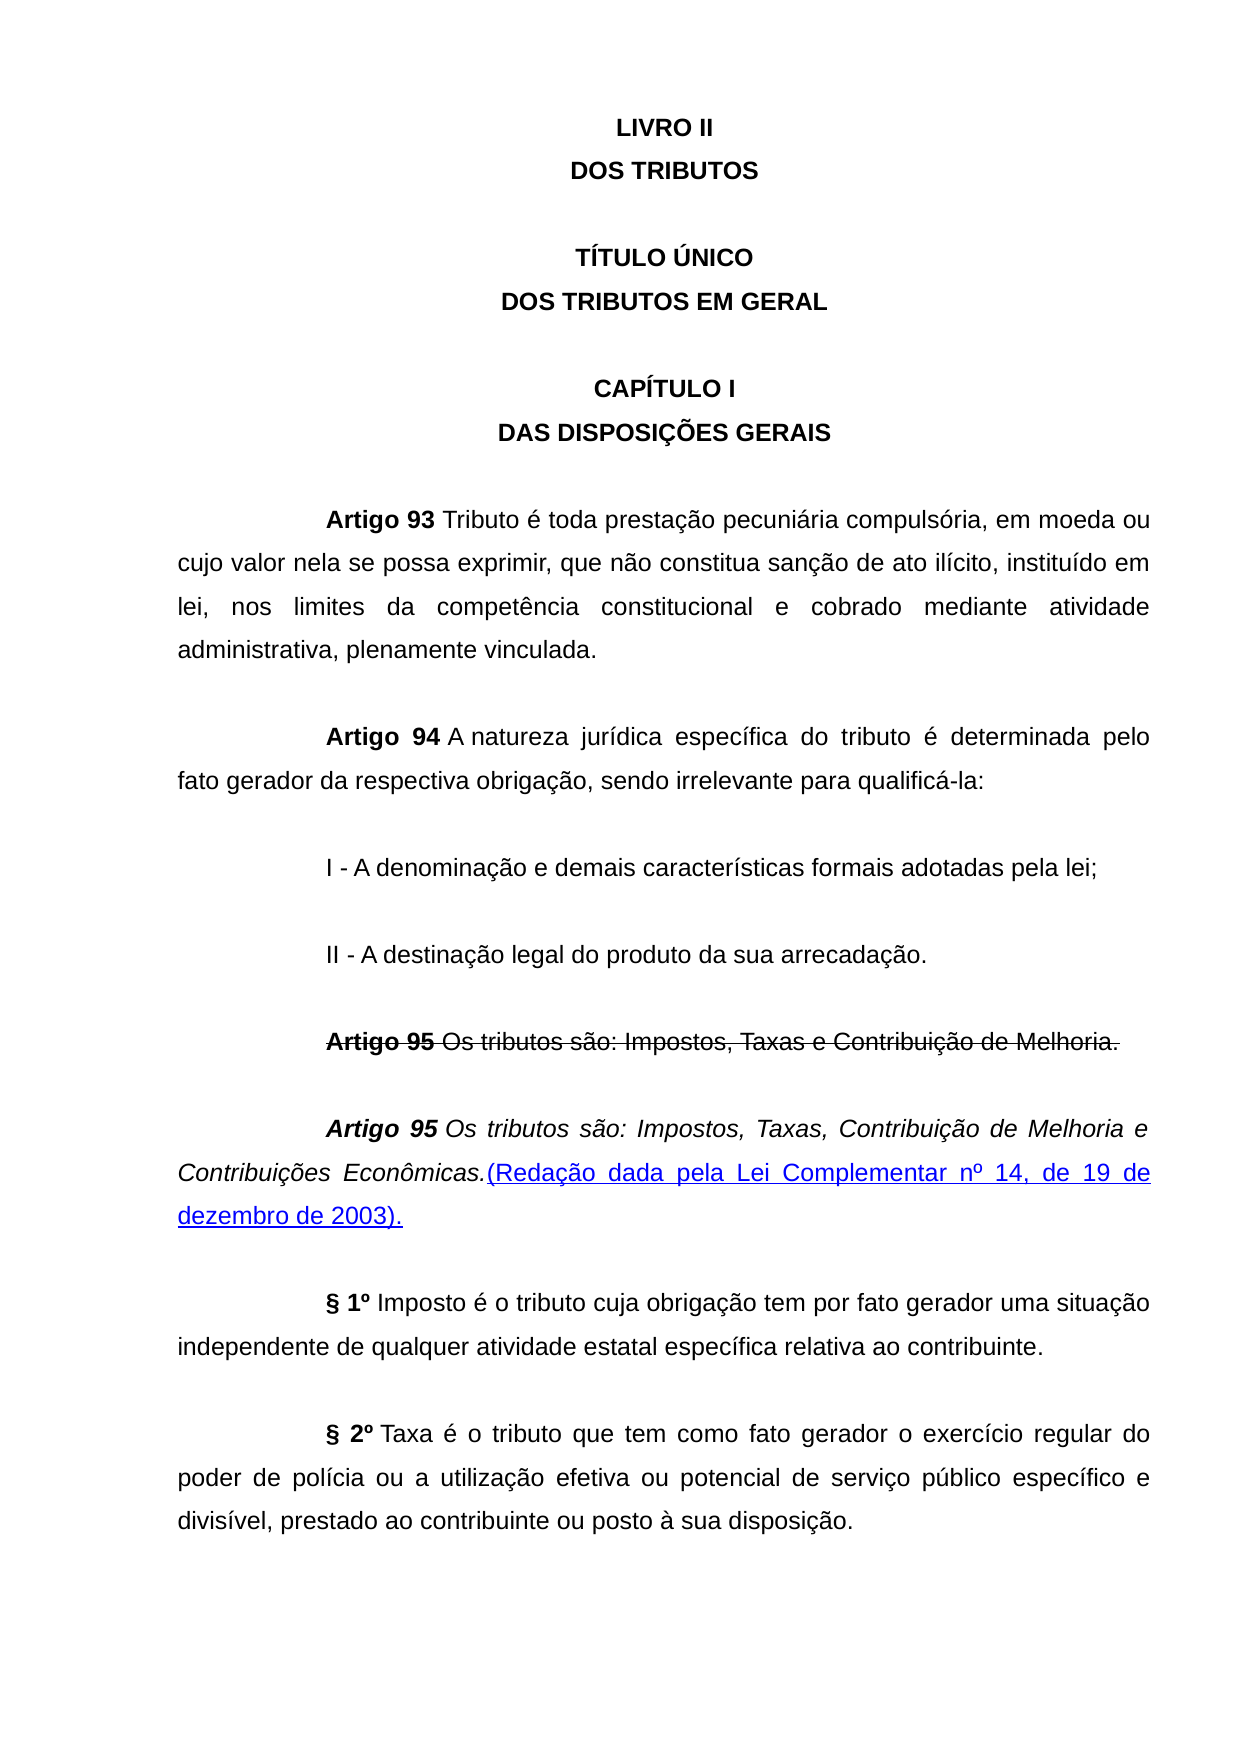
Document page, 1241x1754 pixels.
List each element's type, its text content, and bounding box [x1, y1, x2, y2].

text Artigo 95 Os tributos são: Impostos, Taxas e Contribuição de Melhoria. [177, 1027, 1152, 1056]
subtitle DOS TRIBUTOS EM GERAL [177, 287, 1152, 316]
text II - A destinação legal do produto da sua arrecadação. [177, 940, 1152, 969]
subtitle DAS DISPOSIÇÕES GERAIS [177, 417, 1152, 446]
subtitle LIVRO II [177, 113, 1152, 142]
subtitle DOS TRIBUTOS [177, 156, 1152, 185]
subtitle CAPÍTULO I [177, 374, 1152, 403]
subtitle TÍTULO ÚNICO [177, 243, 1152, 272]
text Artigo 94 A natureza jurídica específica do tributo é determinada pelo fato gerador da respectiva obrigação, sendo irrelevante para qualificá-la: [177, 722, 1152, 795]
text § 1º Imposto é o tributo cuja obrigação tem por fato gerador uma situação independente de qualquer atividade estatal específica relativa ao contribuinte. [177, 1288, 1152, 1361]
text I - A denominação e demais características formais adotadas pela lei; [177, 853, 1152, 882]
text Artigo 95 Os tributos são: Impostos, Taxas, Contribuição de Melhoria e Contribuições Econômicas.(Redação dada pela Lei Complementar nº 14, de 19 de dezembro de 2003). [177, 1114, 1152, 1230]
text § 2º Taxa é o tributo que tem como fato gerador o exercício regular do poder de polícia ou a utilização efetiva ou potencial de serviço público específico e divisível, prestado ao contribuinte ou posto à sua disposição. [177, 1419, 1152, 1535]
text Artigo 93 Tributo é toda prestação pecuniária compulsória, em moeda ou cujo valor nela se possa exprimir, que não constitua sanção de ato ilícito, instituído em lei, nos limites da competência constitucional e cobrado mediante atividade administrativa, plenamente vinculada. [177, 504, 1152, 664]
